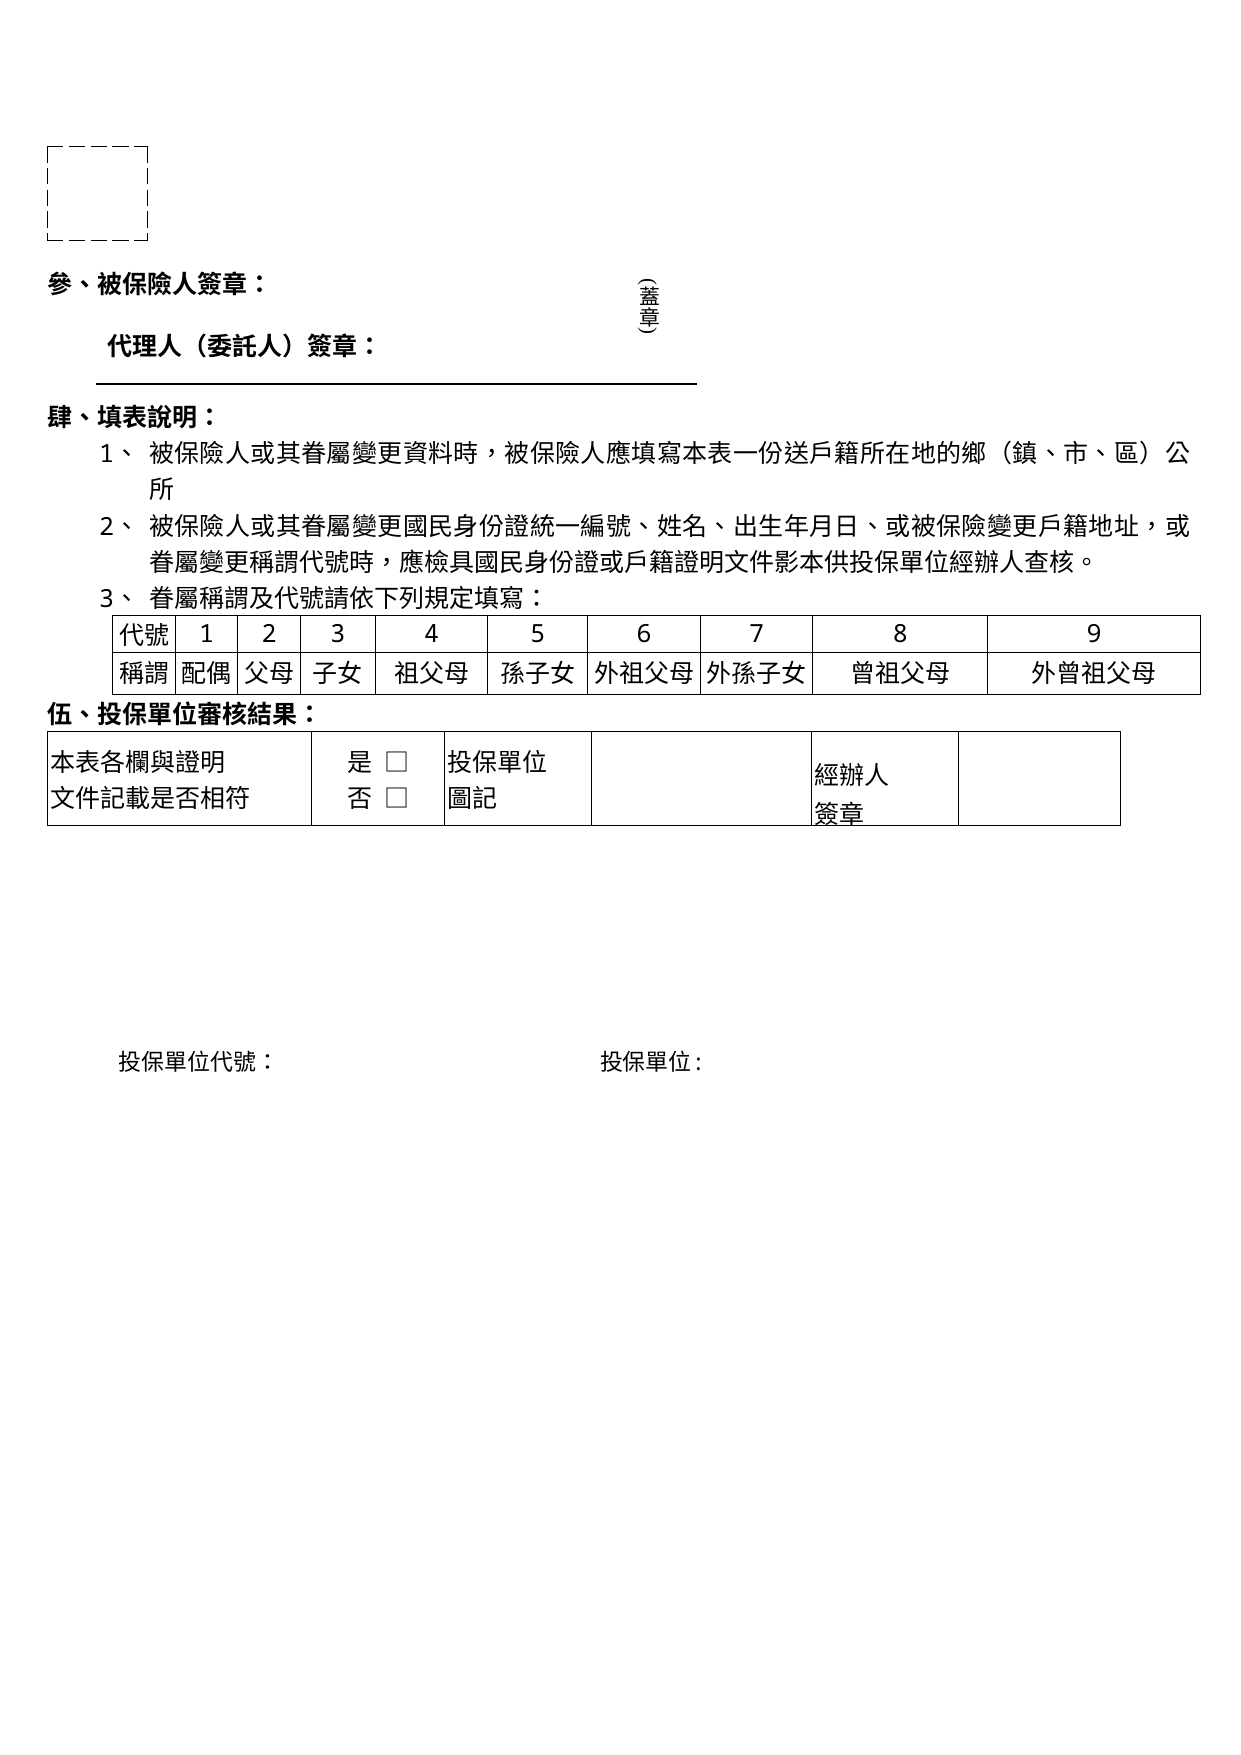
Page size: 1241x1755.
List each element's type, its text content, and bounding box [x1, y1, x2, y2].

list 被保險人或其眷屬變更資料時，被保險人應填寫本表一份送戶籍所在地的鄉（鎮、市、區）公所 [99, 433, 1193, 506]
list 被保險人或其眷屬變更國民身份證統一編號、姓名、出生年月日、或被保險變更戶籍地址，或眷屬變更稱謂代號時，應檢具國民身份證或戶籍證明文件影本供投保單位經辦人查核。 [99, 506, 1193, 578]
table_header 7 [701, 616, 812, 652]
table_header 投保單位 圖記 [445, 732, 591, 825]
text 投保單位代號： 投保單位: [47, 1019, 1193, 1082]
table_cell 稱謂 [113, 653, 175, 694]
table_header 1 [176, 616, 237, 652]
text 代理人（委託人）簽章： [47, 303, 610, 366]
table_header 8 [813, 616, 987, 652]
table_header [592, 732, 811, 825]
table_cell 外孫子女 [701, 653, 812, 694]
table_cell 父母 [238, 653, 300, 694]
table_header 本表各欄與證明 文件記載是否相符 [48, 732, 311, 825]
text (蓋章) [634, 279, 665, 361]
table_cell 外祖父母 [588, 653, 700, 694]
table_cell 孫子女 [488, 653, 587, 694]
text [672, 303, 1193, 366]
table_header 經辦人 簽章 [812, 732, 958, 825]
table_cell 外曾祖父母 [988, 653, 1200, 694]
table_header 2 [238, 616, 300, 652]
table_cell 祖父母 [376, 653, 487, 694]
table_header 3 [301, 616, 375, 652]
table_cell 子女 [301, 653, 375, 694]
text 肆、填表說明： [47, 397, 1193, 433]
table_header 9 [988, 616, 1200, 652]
table_header 6 [588, 616, 700, 652]
table_header 代號 [113, 616, 175, 652]
table_cell 曾祖父母 [813, 653, 987, 694]
list 眷屬稱謂及代號請依下列規定填寫： [99, 578, 1193, 615]
text 伍、投保單位審核結果： [47, 695, 1193, 731]
table_header 4 [376, 616, 487, 652]
table_cell 配偶 [176, 653, 237, 694]
table_header [959, 732, 1120, 825]
table_header [47, 146, 147, 239]
table_header 5 [488, 616, 587, 652]
table_header 是 □ 否 □ [312, 732, 444, 825]
text 參、被保險人簽章： [47, 241, 1193, 376]
